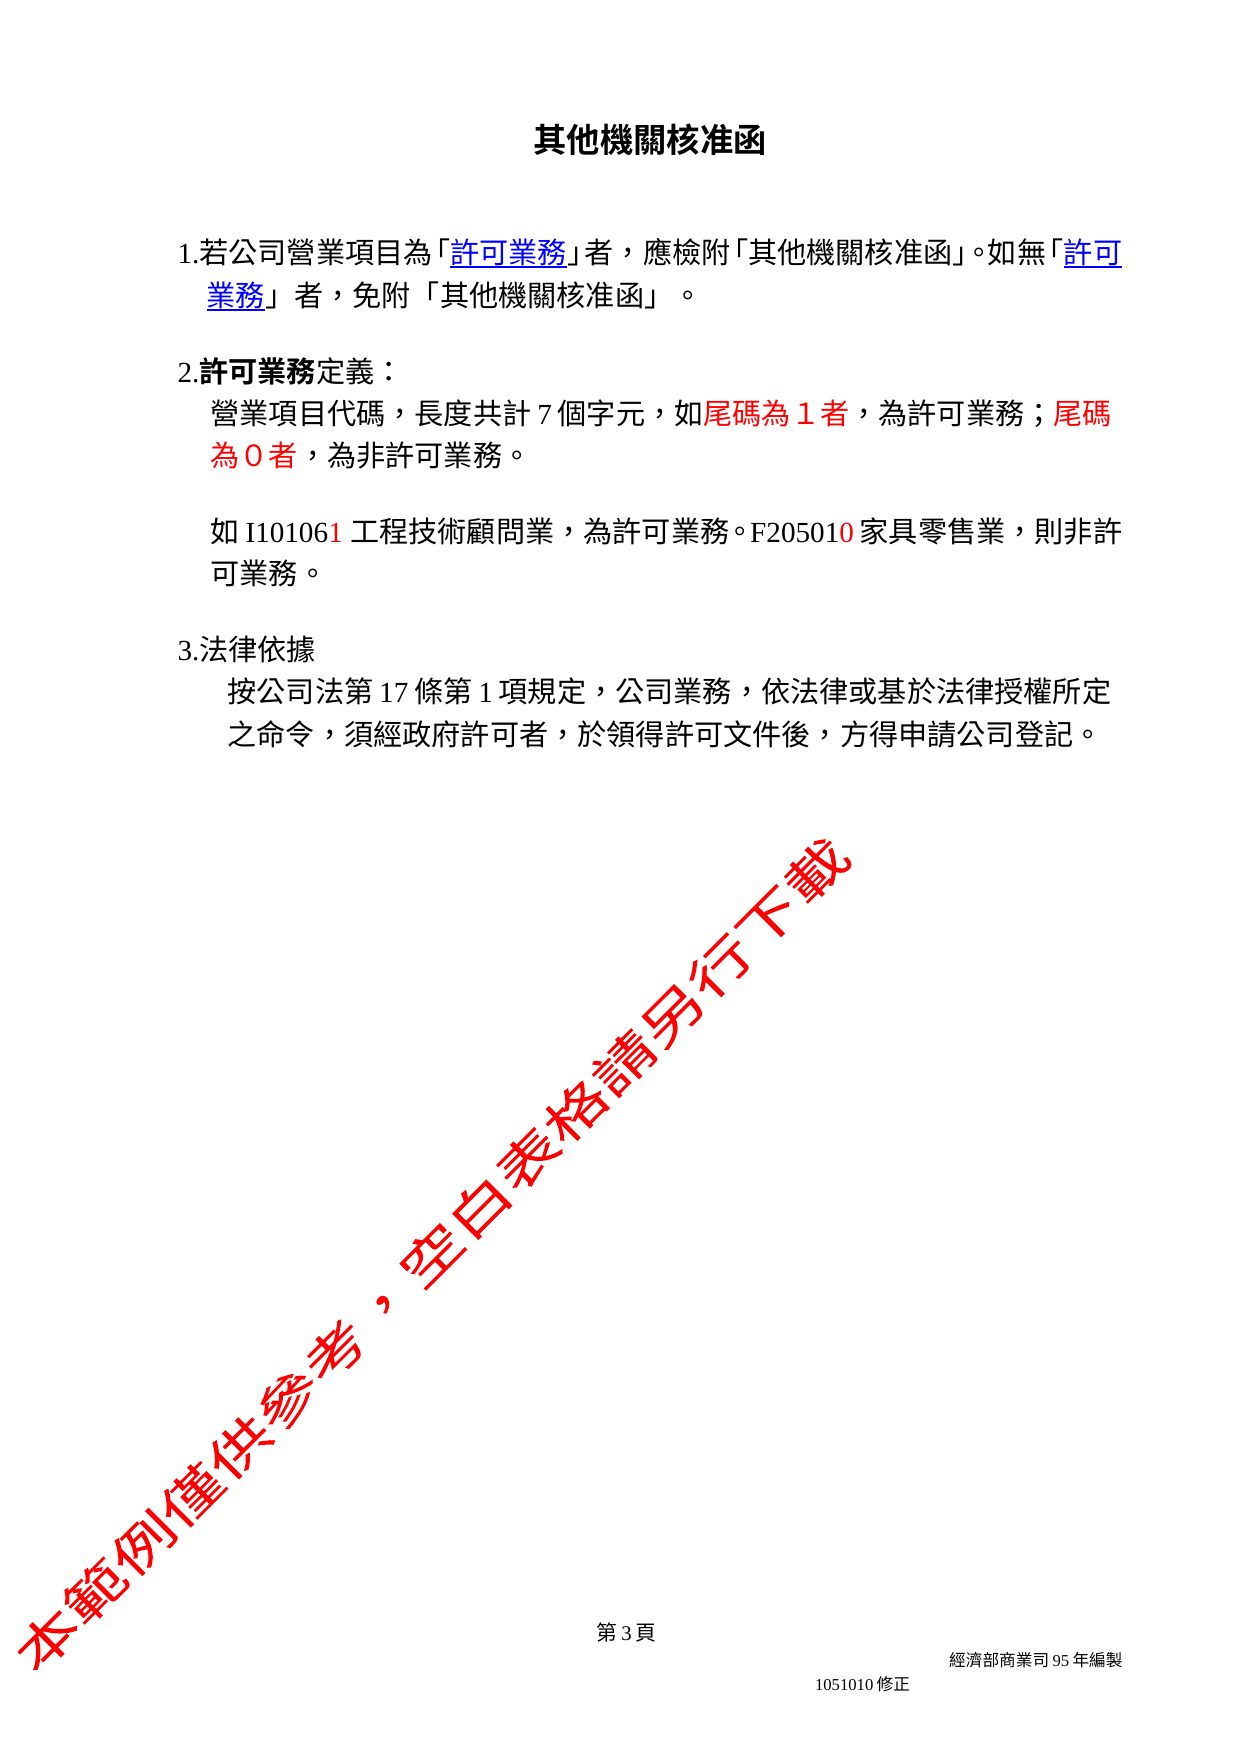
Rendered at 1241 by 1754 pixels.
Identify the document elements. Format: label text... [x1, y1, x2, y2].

text 2.許可業務定義： [177, 348, 1122, 390]
text 按公司法第17條第1項規定，公司業務，依法律或基於法律授權所定之命令，須經政府許可者，於領得許可文件後，方得申請公司登記。 [227, 669, 1122, 753]
text 3.法律依據 [177, 627, 1122, 669]
text 其他機關核准函 [177, 114, 1122, 162]
text 營業項目代碼，長度共計7個字元，如尾碼為１者，為許可業務；尾碼為０者，為非許可業務。 [210, 390, 1122, 475]
text 如I101061 工程技術顧問業，為許可業務。F205010家具零售業，則非許可業務。 [210, 508, 1122, 593]
text 1.若公司營業項目為「許可業務」者，應檢附「其他機關核准函」。如無「許可業務」者，免附「其他機關核准函」。 [177, 230, 1122, 314]
